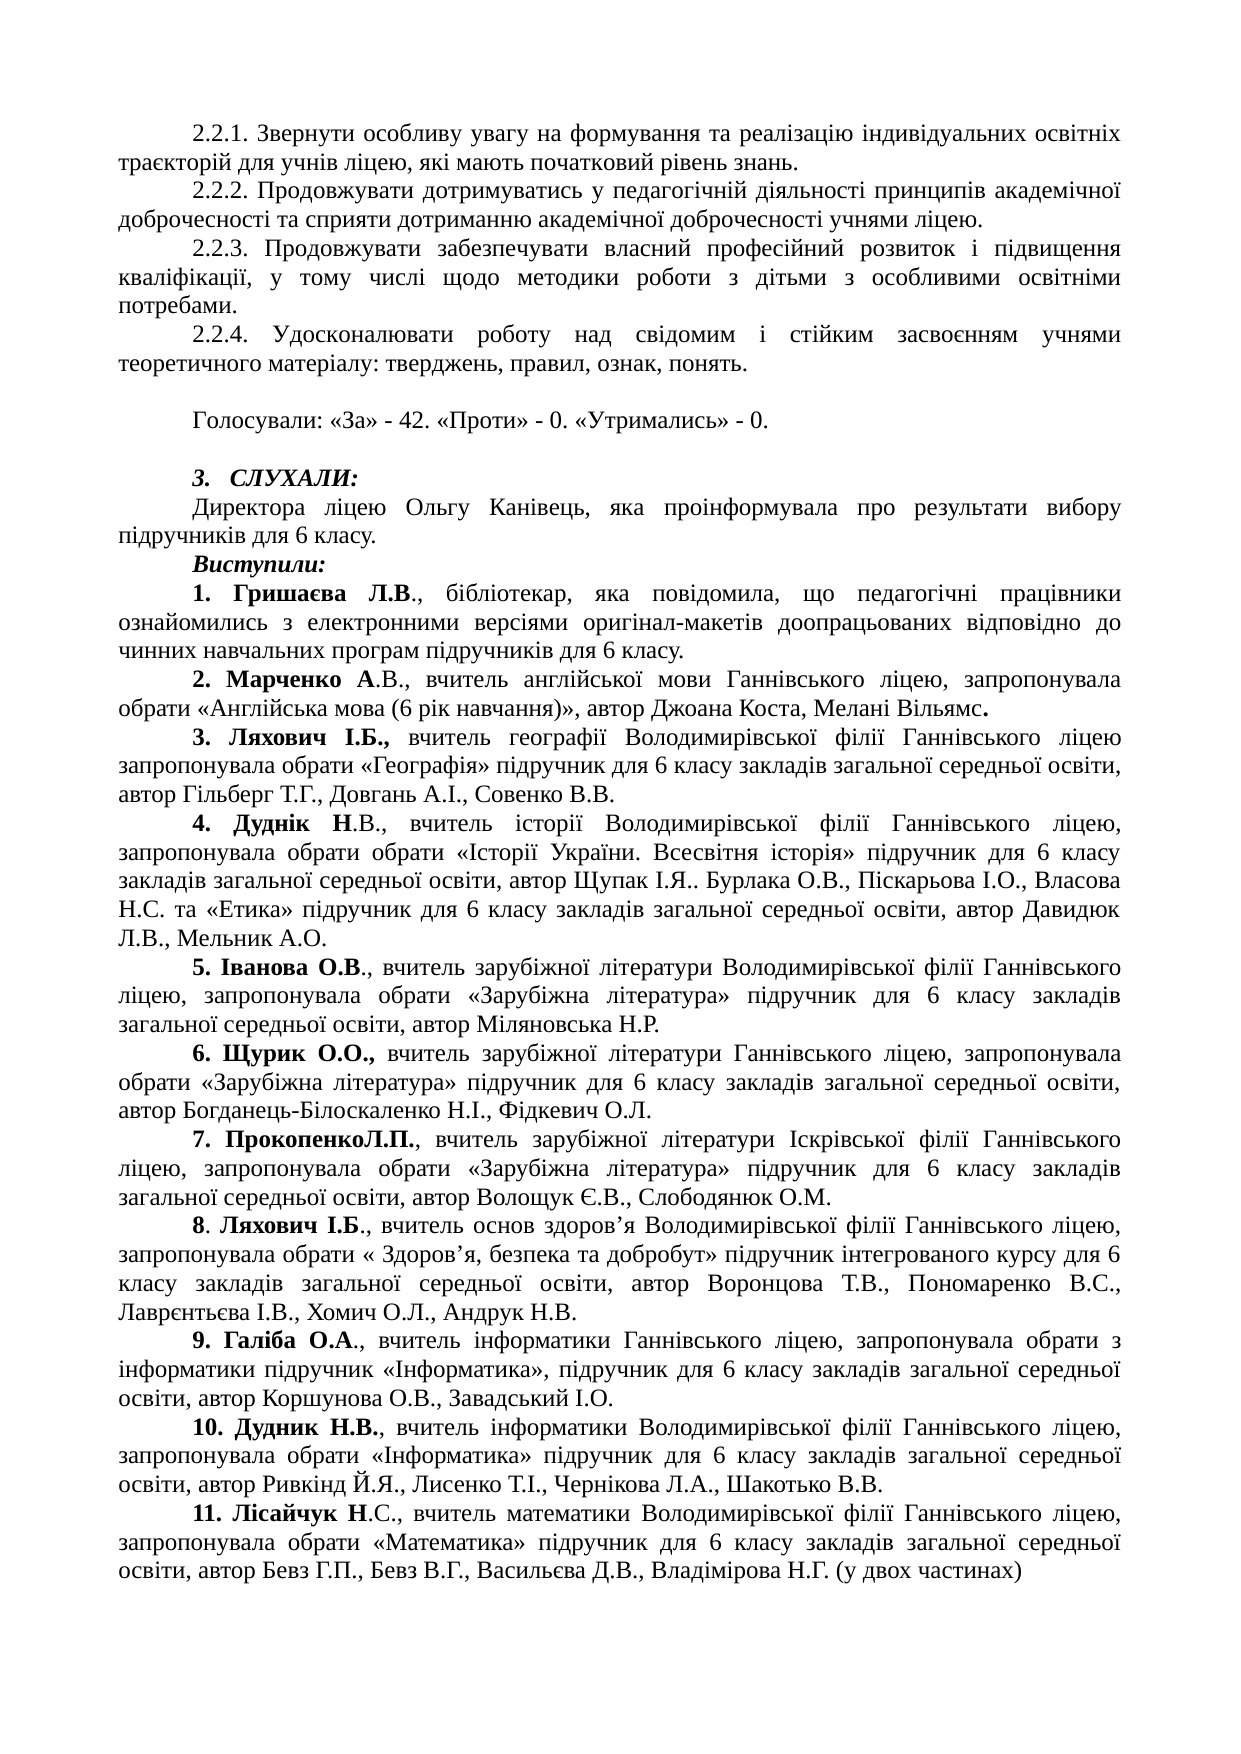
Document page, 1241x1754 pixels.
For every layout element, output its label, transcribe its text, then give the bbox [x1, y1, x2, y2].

text 7. ПрокопенкоЛ.П., вчитель зарубіжної літератури Іскрівської філії Ганнівського ліцею, запропонувала обрати «Зарубіжна література» підручник для 6 класу закладів загальної середньої освіти, автор Волощук Є.В., Слободянюк О.М. [118, 1124, 1122, 1211]
text 2. Марченко А.В., вчитель англійської мови Ганнівського ліцею, запропонувала обрати «Англійська мова (6 рік навчання)», автор Джоана Коста, Мелані Вільямс. [118, 664, 1122, 722]
text 5. Іванова О.В., вчитель зарубіжної літератури Володимирівської філії Ганнівського ліцею, запропонувала обрати «Зарубіжна література» підручник для 6 класу закладів загальної середньої освіти, автор Міляновська Н.Р. [118, 952, 1122, 1038]
text 2.2.2. Продовжувати дотримуватись у педагогічній діяльності принципів академічної доброчесності та сприяти дотриманню академічної доброчесності учнями ліцею. [118, 176, 1122, 233]
text Голосували: «За» - 42. «Проти» - 0. «Утримались» - 0. [118, 406, 1122, 434]
text 2.2.1. Звернути особливу увагу на формування та реалізацію індивідуальних освітніх траєкторій для учнів ліцею, які мають початковий рівень знань. [118, 118, 1122, 176]
text 8. Ляхович І.Б., вчитель основ здоров’я Володимирівської філії Ганнівського ліцею, запропонувала обрати « Здоров’я, безпека та добробут» підручник інтегрованого курсу для 6 класу закладів загальної середньої освіти, автор Воронцова Т.В., Пономаренко В.С., Лаврєнтьєва І.В., Хомич О.Л., Андрук Н.В. [118, 1211, 1122, 1326]
text 6. Щурик О.О., вчитель зарубіжної літератури Ганнівського ліцею, запропонувала обрати «Зарубіжна література» підручник для 6 класу закладів загальної середньої освіти, автор Богданець-Білоскаленко Н.І., Фідкевич О.Л. [118, 1038, 1122, 1124]
text 1. Гришаєва Л.В., бібліотекар, яка повідомила, що педагогічні працівники ознайомились з електронними версіями оригінал-макетів доопрацьованих відповідно до чинних навчальних програм підручників для 6 класу. [118, 578, 1122, 664]
text Директора ліцею Ольгу Канівець, яка проінформувала про результати вибору підручників для 6 класу. [118, 492, 1122, 549]
list СЛУХАЛИ: [118, 463, 1122, 492]
text Виступили: [118, 549, 1122, 578]
text 2.2.3. Продовжувати забезпечувати власний професійний розвиток і підвищення кваліфікації, у тому числі щодо методики роботи з дітьми з особливими освітніми потребами. [118, 233, 1122, 319]
text 4. Дуднік Н.В., вчитель історії Володимирівської філії Ганнівського ліцею, запропонувала обрати обрати «Історії України. Всесвітня історія» підручник для 6 класу закладів загальної середньої освіти, автор Щупак І.Я.. Бурлака О.В., Піскарьова І.О., Власова Н.С. та «Етика» підручник для 6 класу закладів загальної середньої освіти, автор Давидюк Л.В., Мельник А.О. [118, 808, 1122, 952]
text 9. Галіба О.А., вчитель інформатики Ганнівського ліцею, запропонувала обрати з інформатики підручник «Інформатика», підручник для 6 класу закладів загальної середньої освіти, автор Коршунова О.В., Завадський І.О. [118, 1326, 1122, 1412]
text 2.2.4. Удосконалювати роботу над свідомим і стійким засвоєнням учнями теоретичного матеріалу: тверджень, правил, ознак, понять. [118, 319, 1122, 377]
text 10. Дудник Н.В., вчитель інформатики Володимирівської філії Ганнівського ліцею, запропонувала обрати «Інформатика» підручник для 6 класу закладів загальної середньої освіти, автор Ривкінд Й.Я., Лисенко Т.І., Чернікова Л.А., Шакотько В.В. [118, 1412, 1122, 1498]
text 11. Лісайчук Н.С., вчитель математики Володимирівської філії Ганнівського ліцею, запропонувала обрати «Математика» підручник для 6 класу закладів загальної середньої освіти, автор Бевз Г.П., Бевз В.Г., Васильєва Д.В., Владімірова Н.Г. (у двох частинах) [118, 1498, 1122, 1584]
text 3. Ляхович І.Б., вчитель географії Володимирівської філії Ганнівського ліцею запропонувала обрати «Географія» підручник для 6 класу закладів загальної середньої освіти, автор Гільберг Т.Г., Довгань А.І., Совенко В.В. [118, 722, 1122, 808]
